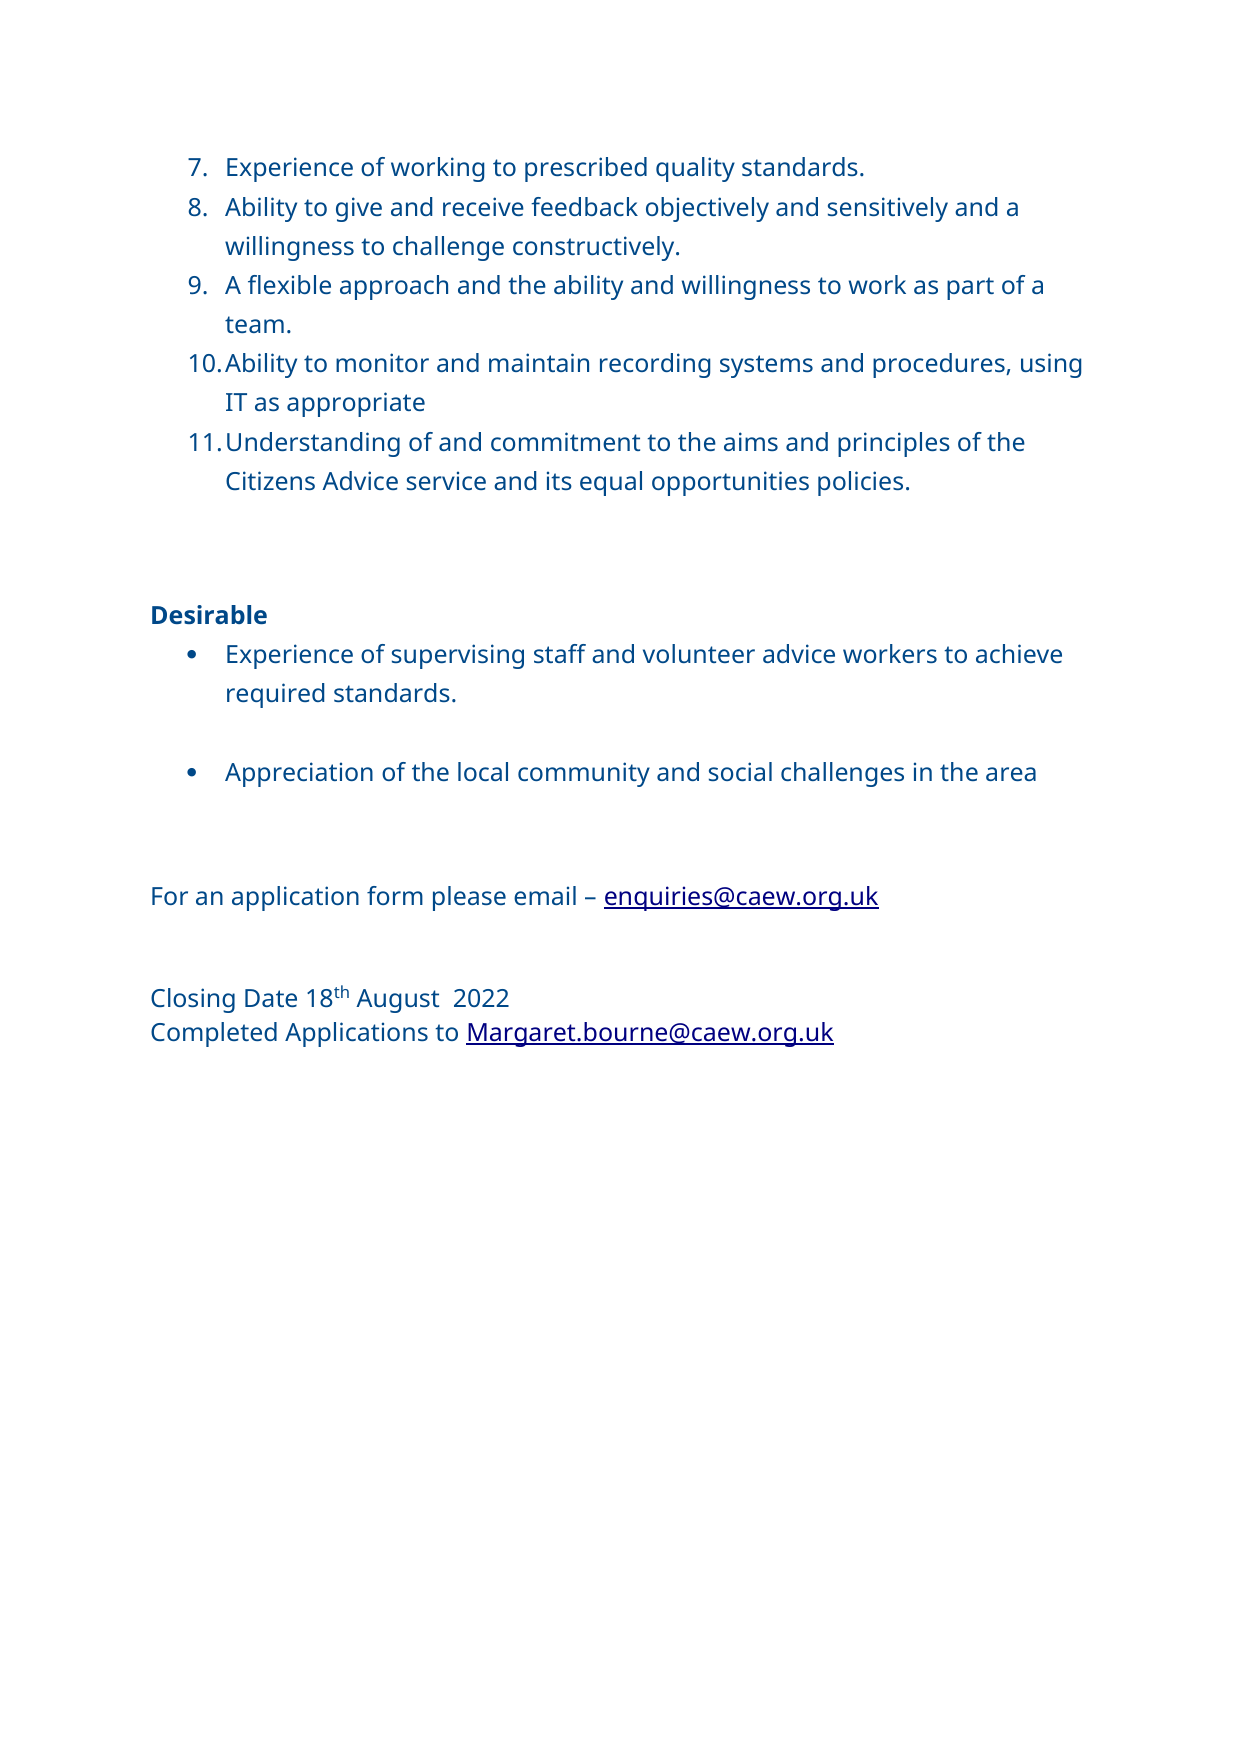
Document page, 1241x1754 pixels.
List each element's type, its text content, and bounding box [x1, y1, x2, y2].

list Experience of supervising staff and volunteer advice workers to achieve required standards. [187, 637, 1090, 710]
list Appreciation of the local community and social challenges in the area [187, 754, 1090, 788]
list A flexible approach and the ability and willingness to work as part of a team. [187, 267, 1090, 341]
list Understanding of and commitment to the aims and principles of the Citizens Advice service and its equal opportunities policies. [187, 424, 1090, 497]
list Ability to monitor and maintain recording systems and procedures, using IT as appropriate [187, 346, 1090, 419]
text For an application form please email – enquiries@caew.org.uk [150, 878, 1090, 912]
text Closing Date 18th August 2022 [150, 980, 1090, 1014]
text Completed Applications to Margaret.bourne@caew.org.uk [150, 1014, 1090, 1048]
text Desirable [150, 597, 1090, 632]
list Experience of working to prescribed quality standards. [187, 150, 1090, 184]
list Ability to give and receive feedback objectively and sensitively and a willingness to challenge constructively. [187, 189, 1090, 262]
